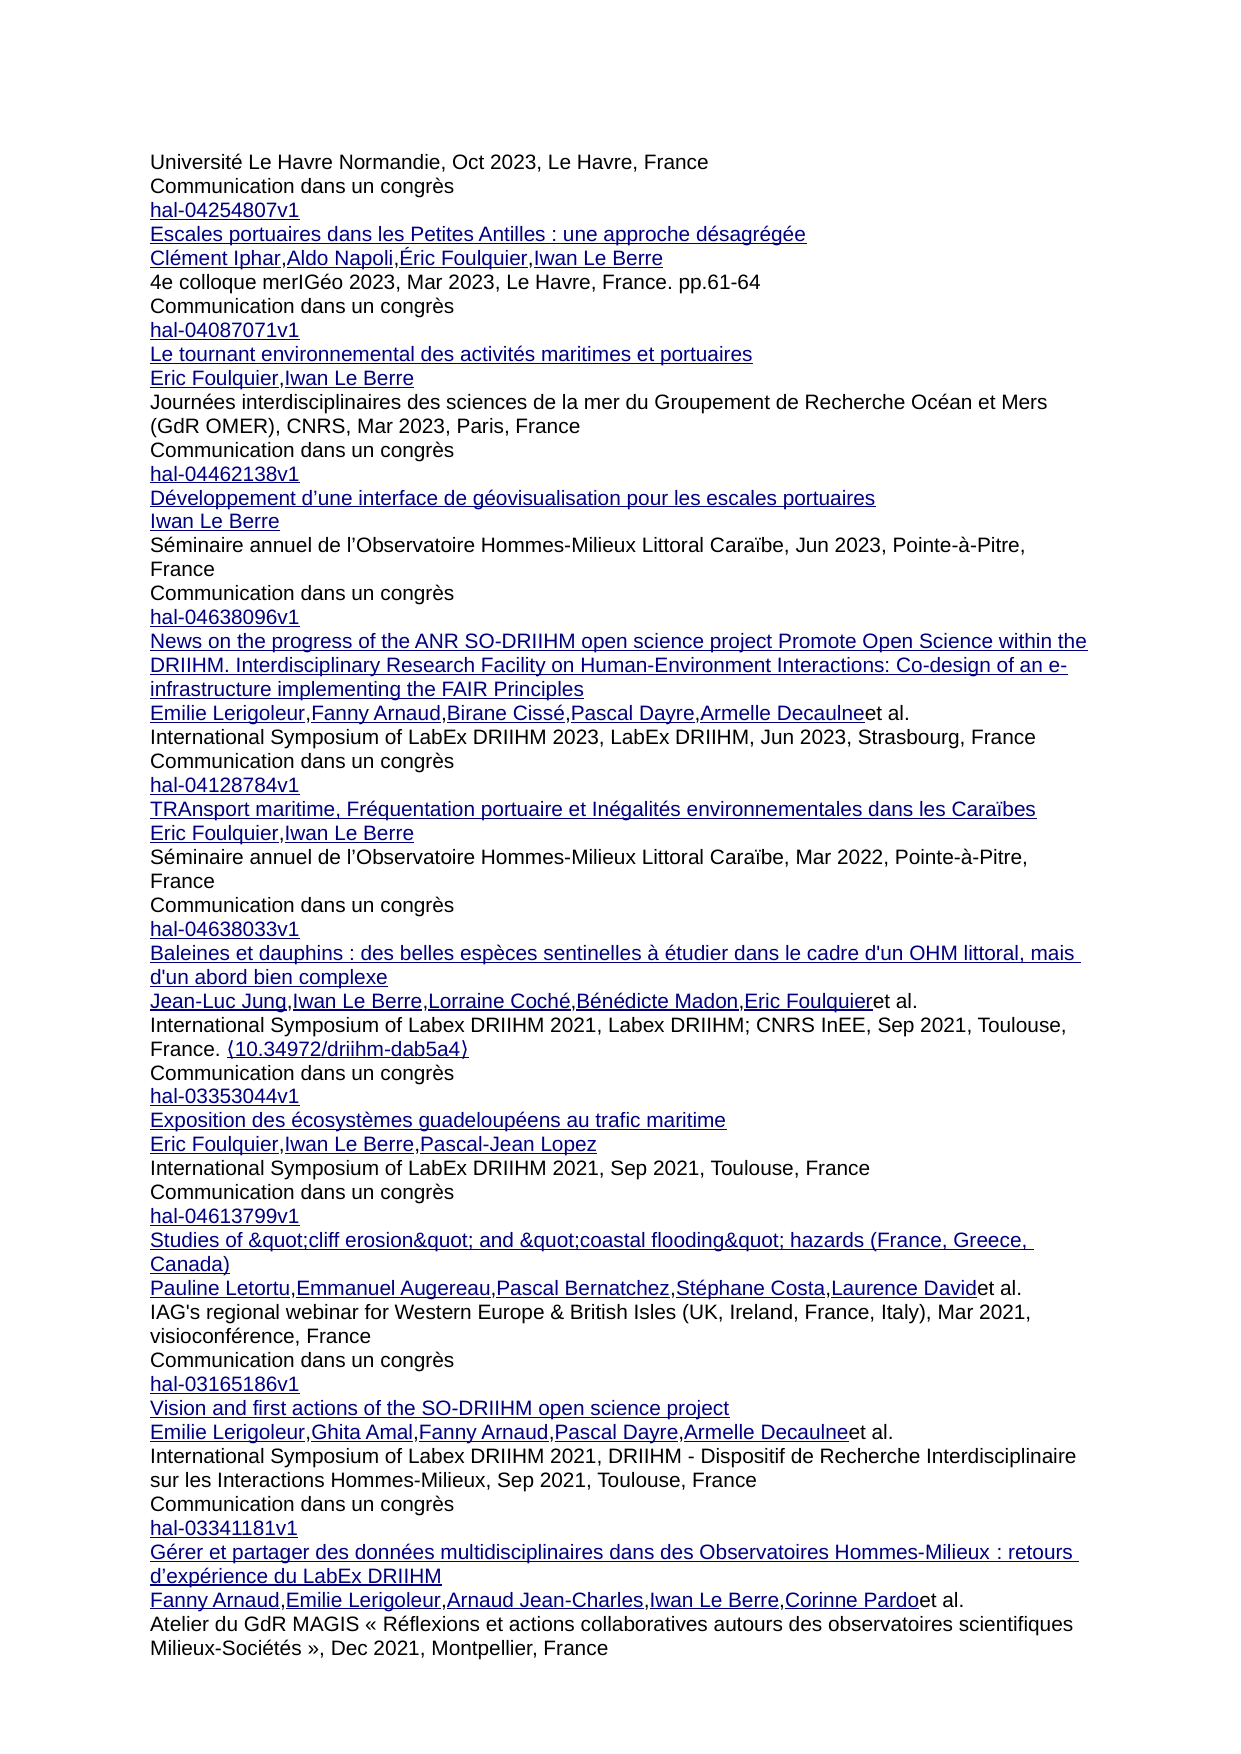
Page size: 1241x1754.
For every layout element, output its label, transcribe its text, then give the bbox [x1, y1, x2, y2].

table_cell Escales portuaires dans les Petites Antilles : une approche désagrégée Clément Iphar,Aldo Napoli,Éric Foulquier,Iwan Le Berre 4e colloque merIGéo 2023, Mar 2023, Le Havre, France. pp.61-64 Communication dans un congrès hal-04087071v1 [150, 222, 1090, 342]
table_cell Université Le Havre Normandie, Oct 2023, Le Havre, France Communication dans un congrès hal-04254807v1 [150, 150, 1090, 222]
table_cell Vision and first actions of the SO-DRIIHM open science project Emilie Lerigoleur,Ghita Amal,Fanny Arnaud,Pascal Dayre,Armelle Decaulneet al. International Symposium of Labex DRIIHM 2021, DRIIHM - Dispositif de Recherche Interdisciplinaire sur les Interactions Hommes-Milieux, Sep 2021, Toulouse, France Communication dans un congrès hal-03341181v1 [150, 1396, 1090, 1539]
table_cell Studies of &quot;cliff erosion&quot; and &quot;coastal flooding&quot; hazards (France, Greece, Canada) Pauline Letortu,Emmanuel Augereau,Pascal Bernatchez,Stéphane Costa,Laurence Davidet al. IAG's regional webinar for Western Europe & British Isles (UK, Ireland, France, Italy), Mar 2021, visioconférence, France Communication dans un congrès hal-03165186v1 [150, 1228, 1090, 1396]
table_cell TRAnsport maritime, Fréquentation portuaire et Inégalités environnementales dans les Caraïbes Eric Foulquier,Iwan Le Berre Séminaire annuel de l’Observatoire Hommes-Milieux Littoral Caraïbe, Mar 2022, Pointe-à-Pitre, France Communication dans un congrès hal-04638033v1 [150, 797, 1090, 941]
table_cell Exposition des écosystèmes guadeloupéens au trafic maritime Eric Foulquier,Iwan Le Berre,Pascal-Jean Lopez International Symposium of LabEx DRIIHM 2021, Sep 2021, Toulouse, France Communication dans un congrès hal-04613799v1 [150, 1108, 1090, 1228]
table_cell News on the progress of the ANR SO-DRIIHM open science project Promote Open Science within the DRIIHM. Interdisciplinary Research Facility on Human-Environment Interactions: Co-design of an e-infrastructure implementing the FAIR Principles Emilie Lerigoleur,Fanny Arnaud,Birane Cissé,Pascal Dayre,Armelle Decaulneet al. International Symposium of LabEx DRIIHM 2023, LabEx DRIIHM, Jun 2023, Strasbourg, France Communication dans un congrès hal-04128784v1 [150, 629, 1090, 797]
table_cell Développement d’une interface de géovisualisation pour les escales portuaires Iwan Le Berre Séminaire annuel de l’Observatoire Hommes-Milieux Littoral Caraïbe, Jun 2023, Pointe-à-Pitre, France Communication dans un congrès hal-04638096v1 [150, 485, 1090, 629]
table_cell Baleines et dauphins : des belles espèces sentinelles à étudier dans le cadre d'un OHM littoral, mais d'un abord bien complexe Jean-Luc Jung,Iwan Le Berre,Lorraine Coché,Bénédicte Madon,Eric Foulquieret al. International Symposium of Labex DRIIHM 2021, Labex DRIIHM; CNRS InEE, Sep 2021, Toulouse, France. ⟨10.34972/driihm-dab5a4⟩ Communication dans un congrès hal-03353044v1 [150, 941, 1090, 1108]
table_cell Gérer et partager des données multidisciplinaires dans des Observatoires Hommes-Milieux : retours d’expérience du LabEx DRIIHM Fanny Arnaud,Emilie Lerigoleur,Arnaud Jean-Charles,Iwan Le Berre,Corinne Pardoet al. Atelier du GdR MAGIS « Réflexions et actions collaboratives autours des observatoires scientifiques Milieux-Sociétés », Dec 2021, Montpellier, France [150, 1540, 1090, 1659]
table_cell Le tournant environnemental des activités maritimes et portuaires Eric Foulquier,Iwan Le Berre Journées interdisciplinaires des sciences de la mer du Groupement de Recherche Océan et Mers (GdR OMER), CNRS, Mar 2023, Paris, France Communication dans un congrès hal-04462138v1 [150, 342, 1090, 485]
